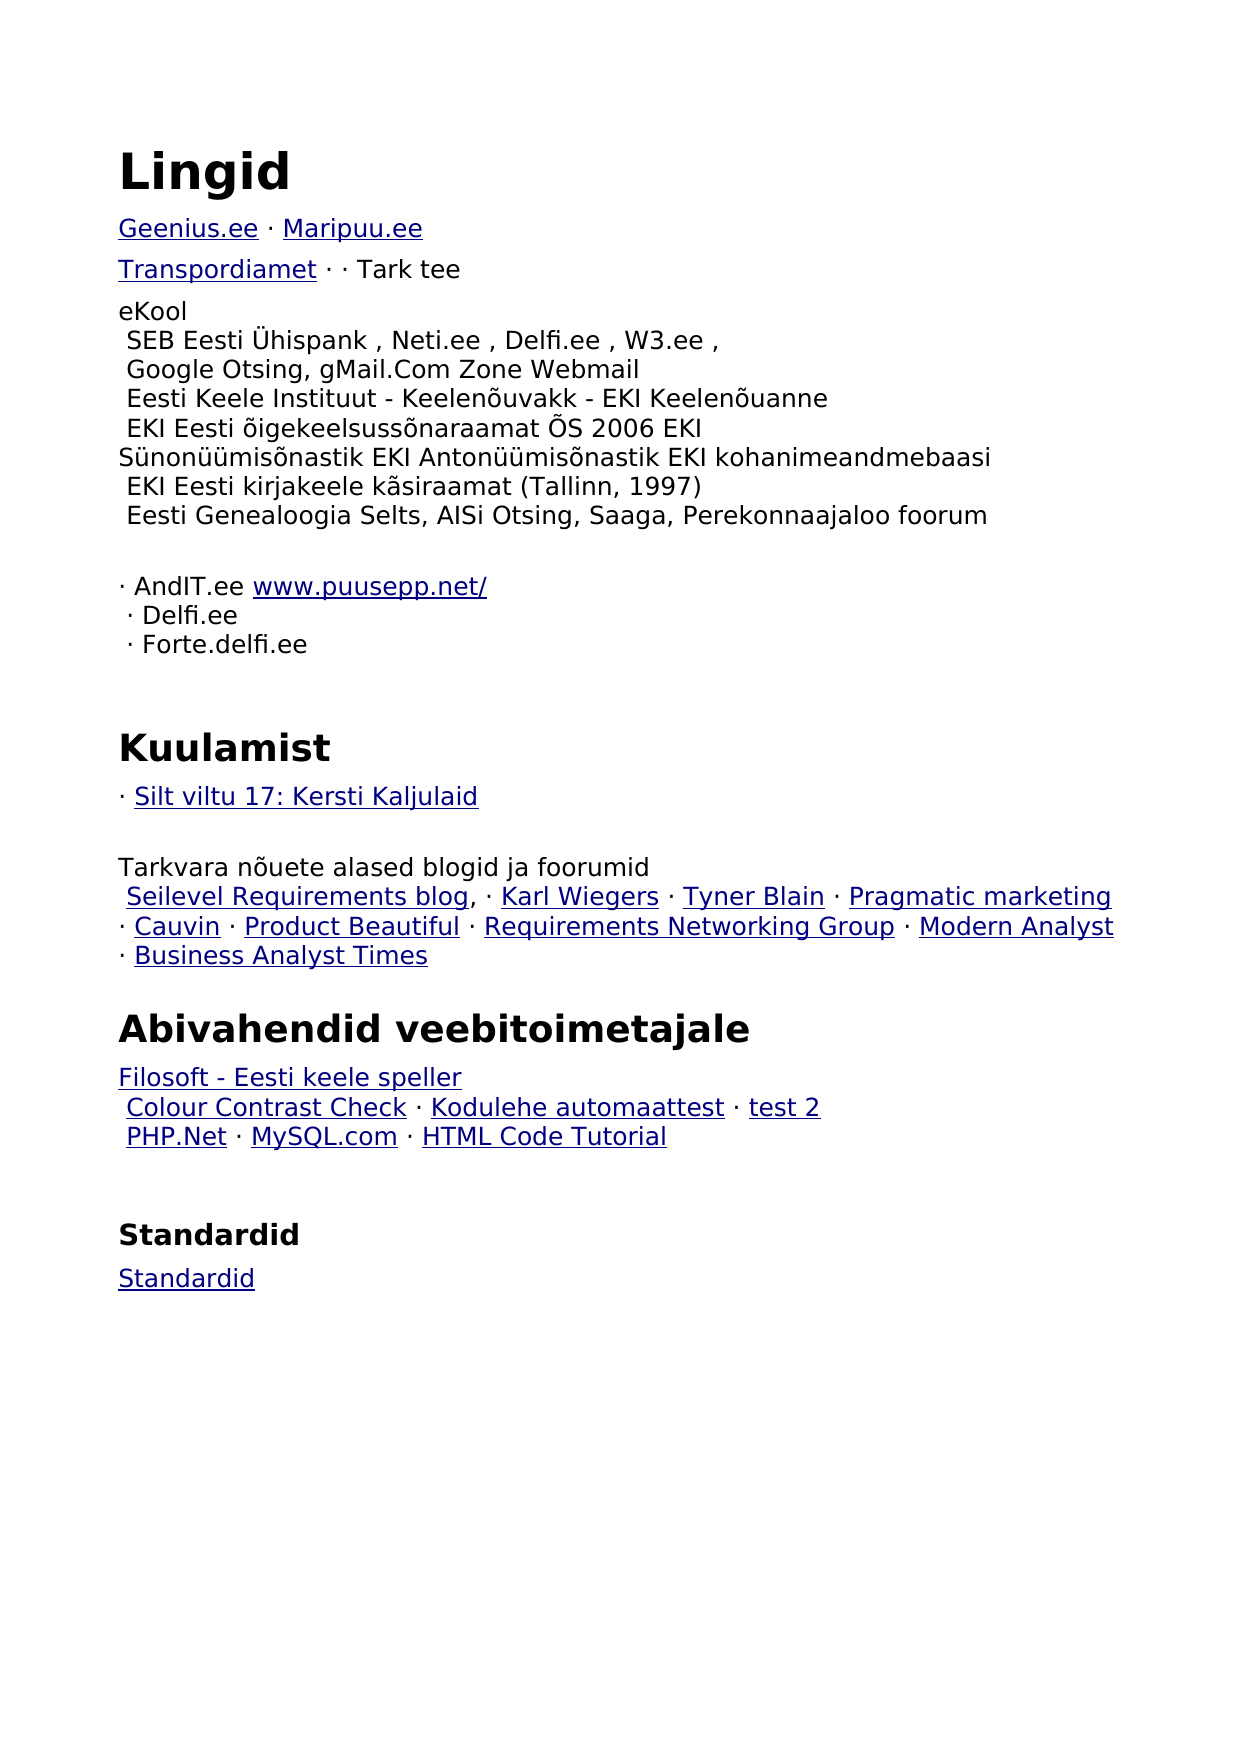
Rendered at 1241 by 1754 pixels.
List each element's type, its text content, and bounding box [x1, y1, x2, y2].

subtitle Abivahendid veebitoimetajale [118, 1007, 1122, 1051]
text Tarkvara nõuete alased blogid ja foorumid Seilevel Requirements blog, · Karl Wiegers · Tyner Blain · Pragmatic marketing · Cauvin · Product Beautiful · Requirements Networking Group · Modern Analyst · Business Analyst Times [118, 853, 1122, 970]
text eKool SEB Eesti Ühispank , Neti.ee , Delfi.ee , W3.ee , Google Otsing, gMail.Com Zone Webmail Eesti Keele Instituut - Keelenõuvakk - EKI Keelenõuanne EKI Eesti õigekeelsussõnaraamat ÕS 2006 EKI Sünonüümisõnastik EKI Antonüümisõnastik EKI kohanimeandmebaasi EKI Eesti kirjakeele kãsiraamat (Tallinn, 1997) Eesti Genealoogia Selts, AISi Otsing, Saaga, Perekonnaajaloo foorum [118, 297, 1122, 560]
subtitle Lingid [118, 143, 1122, 201]
subtitle Standardid [118, 1218, 1122, 1252]
text Transpordiamet · · Tark tee [118, 256, 1122, 285]
text Standardid [118, 1264, 1122, 1293]
text · Silt viltu 17: Kersti Kaljulaid [118, 782, 1122, 841]
text Geenius.ee · Maripuu.ee [118, 214, 1122, 243]
text Filosoft - Eesti keele speller Colour Contrast Check · Kodulehe automaattest · test 2 PHP.Net · MySQL.com · HTML Code Tutorial [118, 1064, 1122, 1180]
subtitle Kuulamist [118, 726, 1122, 770]
text · AndIT.ee www.puusepp.net/ · Delfi.ee · Forte.delfi.ee [118, 572, 1122, 689]
